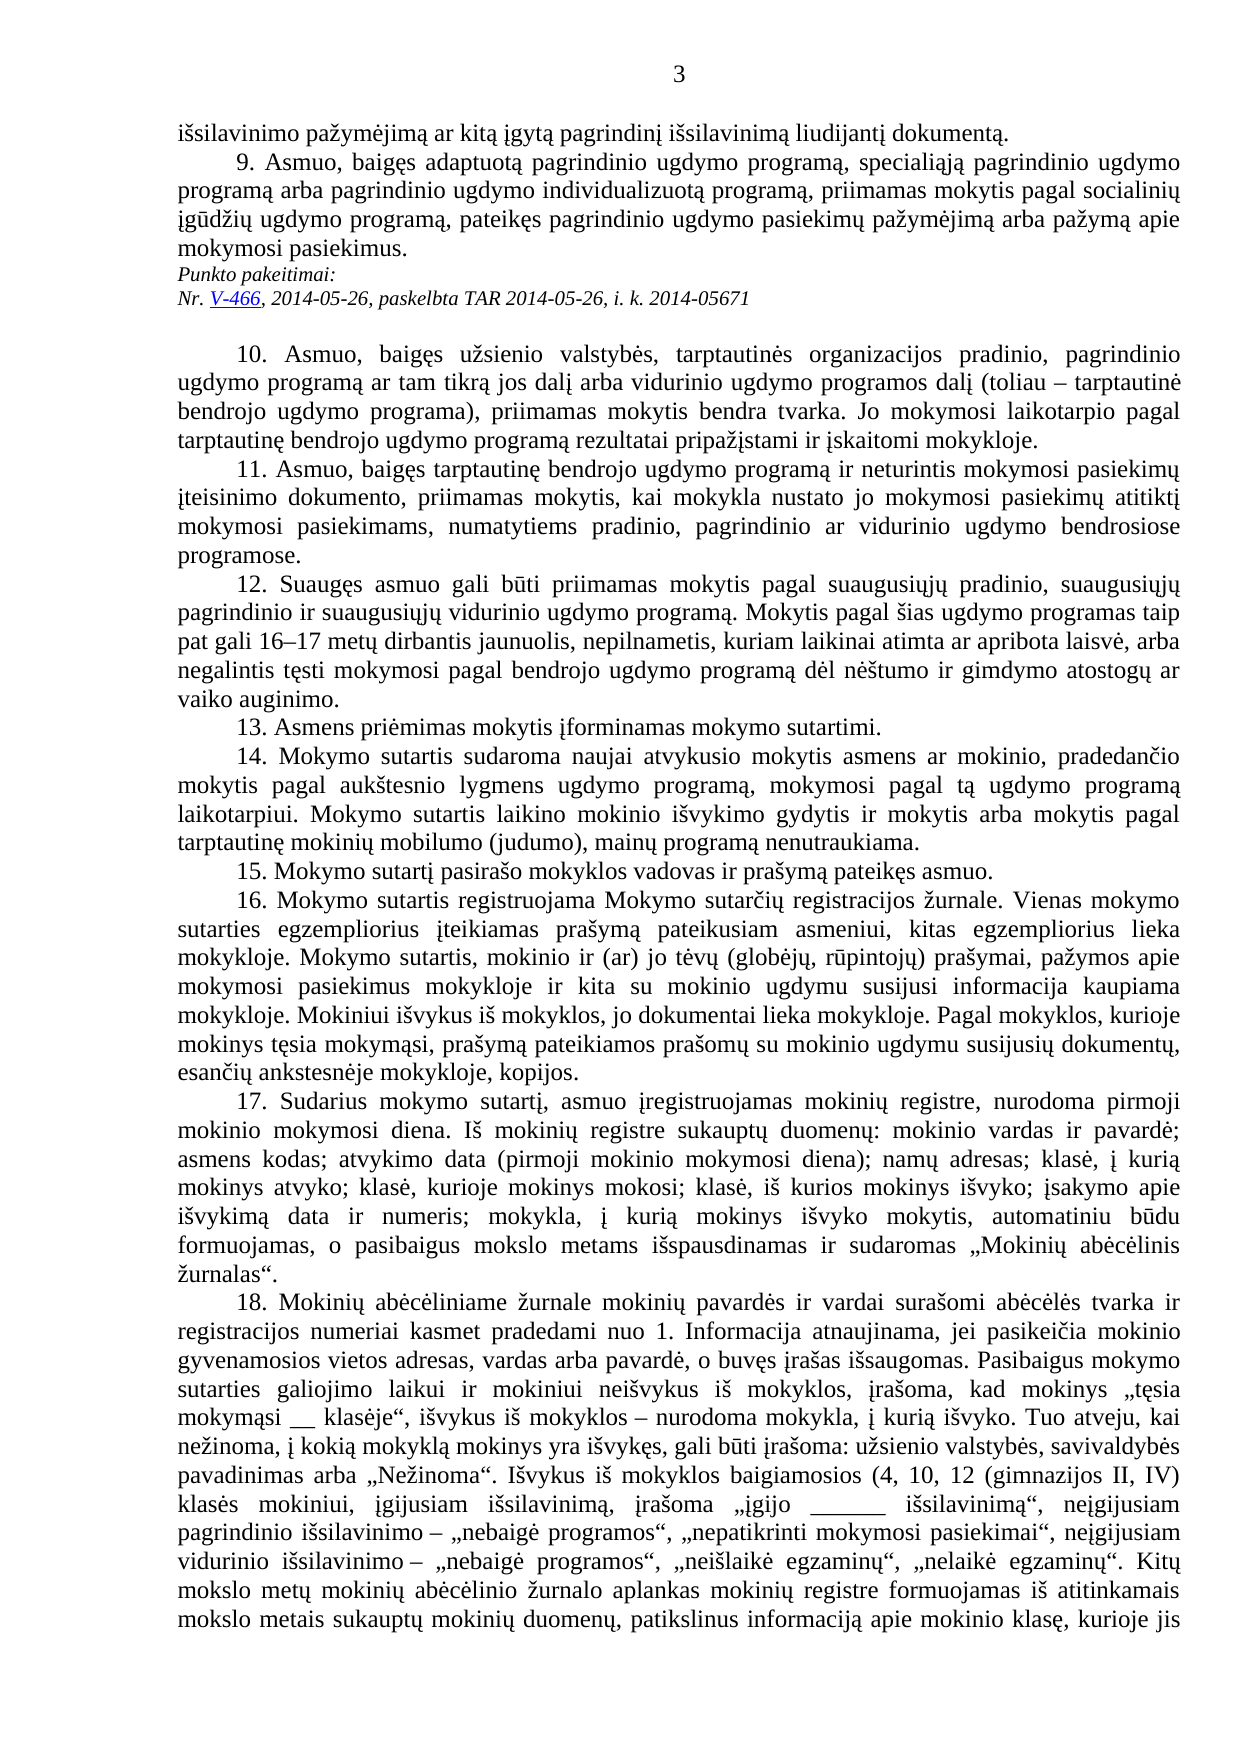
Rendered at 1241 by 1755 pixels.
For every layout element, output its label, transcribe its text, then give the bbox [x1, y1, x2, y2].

text 13. Asmens priėmimas mokytis įforminamas mokymo sutartimi. [177, 712, 1181, 741]
text 9. Asmuo, baigęs adaptuotą pagrindinio ugdymo programą, specialiąją pagrindinio ugdymo programą arba pagrindinio ugdymo individualizuotą programą, priimamas mokytis pagal socialinių įgūdžių ugdymo programą, pateikęs pagrindinio ugdymo pasiekimų pažymėjimą arba pažymą apie mokymosi pasiekimus. [177, 147, 1181, 262]
text 16. Mokymo sutartis registruojama Mokymo sutarčių registracijos žurnale. Vienas mokymo sutarties egzempliorius įteikiamas prašymą pateikusiam asmeniui, kitas egzempliorius lieka mokykloje. Mokymo sutartis, mokinio ir (ar) jo tėvų (globėjų, rūpintojų) prašymai, pažymos apie mokymosi pasiekimus mokykloje ir kita su mokinio ugdymu susijusi informacija kaupiama mokykloje. Mokiniui išvykus iš mokyklos, jo dokumentai lieka mokykloje. Pagal mokyklos, kurioje mokinys tęsia mokymąsi, prašymą pateikiamos prašomų su mokinio ugdymu susijusių dokumentų, esančių ankstesnėje mokykloje, kopijos. [177, 885, 1181, 1086]
text 18. Mokinių abėcėliniame žurnale mokinių pavardės ir vardai surašomi abėcėlės tvarka ir registracijos numeriai kasmet pradedami nuo 1. Informacija atnaujinama, jei pasikeičia mokinio gyvenamosios vietos adresas, vardas arba pavardė, o buvęs įrašas išsaugomas. Pasibaigus mokymo sutarties galiojimo laikui ir mokiniui neišvykus iš mokyklos, įrašoma, kad mokinys „tęsia mokymąsi __ klasėje“, išvykus iš mokyklos – nurodoma mokykla, į kurią išvyko. Tuo atveju, kai nežinoma, į kokią mokyklą mokinys yra išvykęs, gali būti įrašoma: užsienio valstybės, savivaldybės pavadinimas arba „Nežinoma“. Išvykus iš mokyklos baigiamosios (4, 10, 12 (gimnazijos II, IV) klasės mokiniui, įgijusiam išsilavinimą, įrašoma „įgijo ______ išsilavinimą“, neįgijusiam pagrindinio išsilavinimo – „nebaigė programos“, „nepatikrinti mokymosi pasiekimai“, neįgijusiam vidurinio išsilavinimo – „nebaigė programos“, „neišlaikė egzaminų“, „nelaikė egzaminų“. Kitų mokslo metų mokinių abėcėlinio žurnalo aplankas mokinių registre formuojamas iš atitinkamais mokslo metais sukauptų mokinių duomenų, patikslinus informaciją apie mokinio klasę, kurioje jis [177, 1287, 1181, 1632]
text 10. Asmuo, baigęs užsienio valstybės, tarptautinės organizacijos pradinio, pagrindinio ugdymo programą ar tam tikrą jos dalį arba vidurinio ugdymo programos dalį (toliau – tarptautinė bendrojo ugdymo programa), priimamas mokytis bendra tvarka. Jo mokymosi laikotarpio pagal tarptautinę bendrojo ugdymo programą rezultatai pripažįstami ir įskaitomi mokykloje. [177, 339, 1181, 454]
text Nr. V-466, 2014-05-26, paskelbta TAR 2014-05-26, i. k. 2014-05671 [177, 286, 1181, 310]
text 12. Suaugęs asmuo gali būti priimamas mokytis pagal suaugusiųjų pradinio, suaugusiųjų pagrindinio ir suaugusiųjų vidurinio ugdymo programą. Mokytis pagal šias ugdymo programas taip pat gali 16–17 metų dirbantis jaunuolis, nepilnametis, kuriam laikinai atimta ar apribota laisvė, arba negalintis tęsti mokymosi pagal bendrojo ugdymo programą dėl nėštumo ir gimdymo atostogų ar vaiko auginimo. [177, 569, 1181, 712]
text 14. Mokymo sutartis sudaroma naujai atvykusio mokytis asmens ar mokinio, pradedančio mokytis pagal aukštesnio lygmens ugdymo programą, mokymosi pagal tą ugdymo programą laikotarpiui. Mokymo sutartis laikino mokinio išvykimo gydytis ir mokytis arba mokytis pagal tarptautinę mokinių mobilumo (judumo), mainų programą nenutraukiama. [177, 741, 1181, 856]
text Punkto pakeitimai: [177, 262, 1181, 286]
text 17. Sudarius mokymo sutartį, asmuo įregistruojamas mokinių registre, nurodoma pirmoji mokinio mokymosi diena. Iš mokinių registre sukauptų duomenų: mokinio vardas ir pavardė; asmens kodas; atvykimo data (pirmoji mokinio mokymosi diena); namų adresas; klasė, į kurią mokinys atvyko; klasė, kurioje mokinys mokosi; klasė, iš kurios mokinys išvyko; įsakymo apie išvykimą data ir numeris; mokykla, į kurią mokinys išvyko mokytis, automatiniu būdu formuojamas, o pasibaigus mokslo metams išspausdinamas ir sudaromas „Mokinių abėcėlinis žurnalas“. [177, 1086, 1181, 1287]
text 11. Asmuo, baigęs tarptautinę bendrojo ugdymo programą ir neturintis mokymosi pasiekimų įteisinimo dokumento, priimamas mokytis, kai mokykla nustato jo mokymosi pasiekimų atitiktį mokymosi pasiekimams, numatytiems pradinio, pagrindinio ar vidurinio ugdymo bendrosiose programose. [177, 454, 1181, 569]
text išsilavinimo pažymėjimą ar kitą įgytą pagrindinį išsilavinimą liudijantį dokumentą. [177, 118, 1181, 147]
text 15. Mokymo sutartį pasirašo mokyklos vadovas ir prašymą pateikęs asmuo. [177, 856, 1181, 885]
